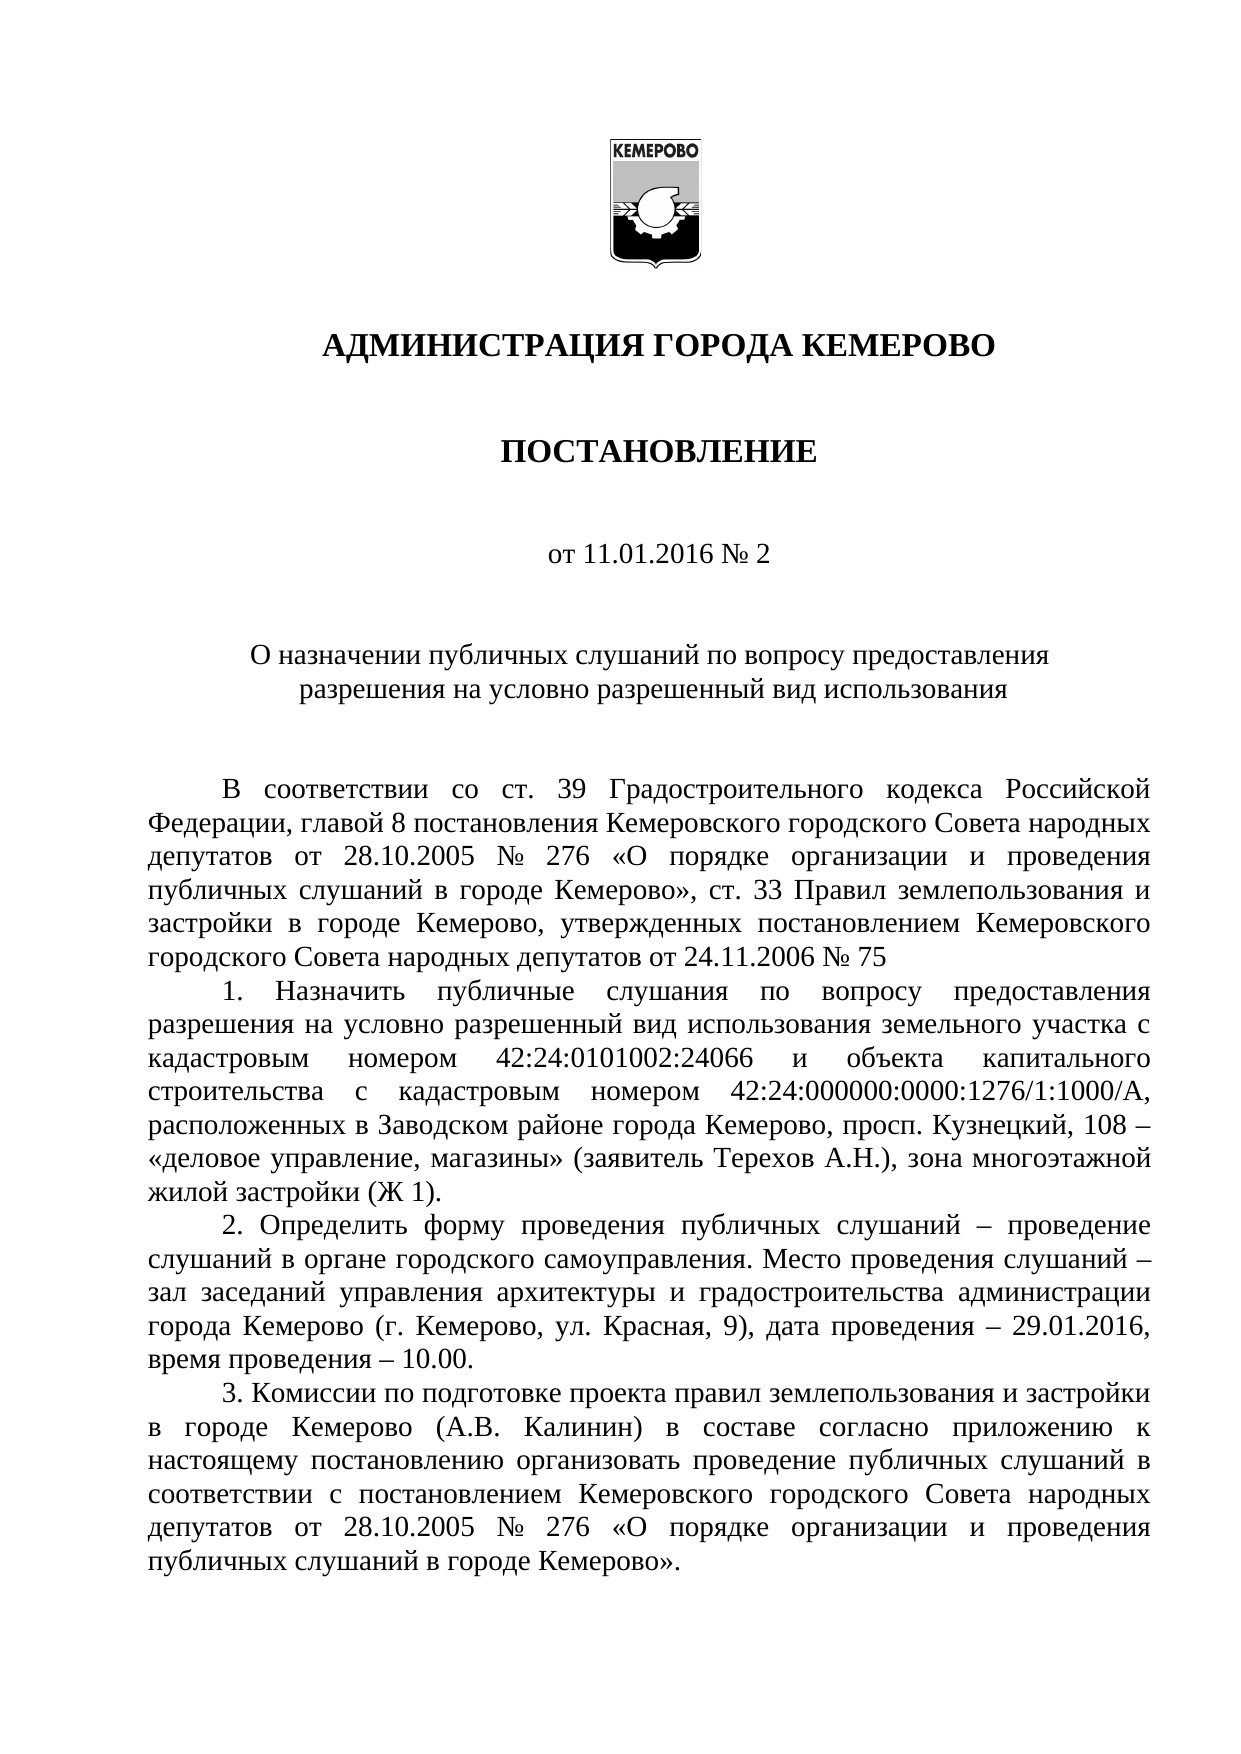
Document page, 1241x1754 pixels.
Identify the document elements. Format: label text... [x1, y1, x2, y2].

text ПОСТАНОВЛЕНИЕ [148, 431, 1170, 469]
text от 11.01.2016 № 2 [148, 537, 1170, 570]
text В соответствии со ст. 39 Градостроительного кодекса Российской Федерации, главой 8 постановления Кемеровского городского Совета народных депутатов от 28.10.2005 № 276 «О порядке организации и проведения публичных слушаний в городе Кемерово», ст. 33 Правил землепользования и застройки в городе Кемерово, утвержденных постановлением Кемеровского городского Совета народных депутатов от 24.11.2006 № 75 [148, 771, 1152, 973]
text О назначении публичных слушаний по вопросу предоставления [148, 637, 1152, 671]
text АДМИНИСТРАЦИЯ ГОРОДА КЕМЕРОВО [148, 326, 1170, 364]
text 2. Определить форму проведения публичных слушаний – проведение слушаний в органе городского самоуправления. Место проведения слушаний – зал заседаний управления архитектуры и градостроительства администрации города Кемерово (г. Кемерово, ул. Красная, 9), дата проведения – 29.01.2016, время проведения – 10.00. [148, 1207, 1152, 1375]
picture [610, 139, 702, 269]
text разрешения на условно разрешенный вид использования [148, 671, 1152, 704]
text 1. Назначить публичные слушания по вопросу предоставления разрешения на условно разрешенный вид использования земельного участка с кадастровым номером 42:24:0101002:24066 и объекта капитального строительства с кадастровым номером 42:24:000000:0000:1276/1:1000/А, расположенных в Заводском районе города Кемерово, просп. Кузнецкий, 108 – «деловое управление, магазины» (заявитель Терехов А.Н.), зона многоэтажной жилой застройки (Ж 1). [148, 973, 1152, 1207]
text 3. Комиссии по подготовке проекта правил землепользования и застройки в городе Кемерово (А.В. Калинин) в составе согласно приложению к настоящему постановлению организовать проведение публичных слушаний в соответствии с постановлением Кемеровского городского Совета народных депутатов от 28.10.2005 № 276 «О порядке организации и проведения публичных слушаний в городе Кемерово». [148, 1375, 1152, 1576]
